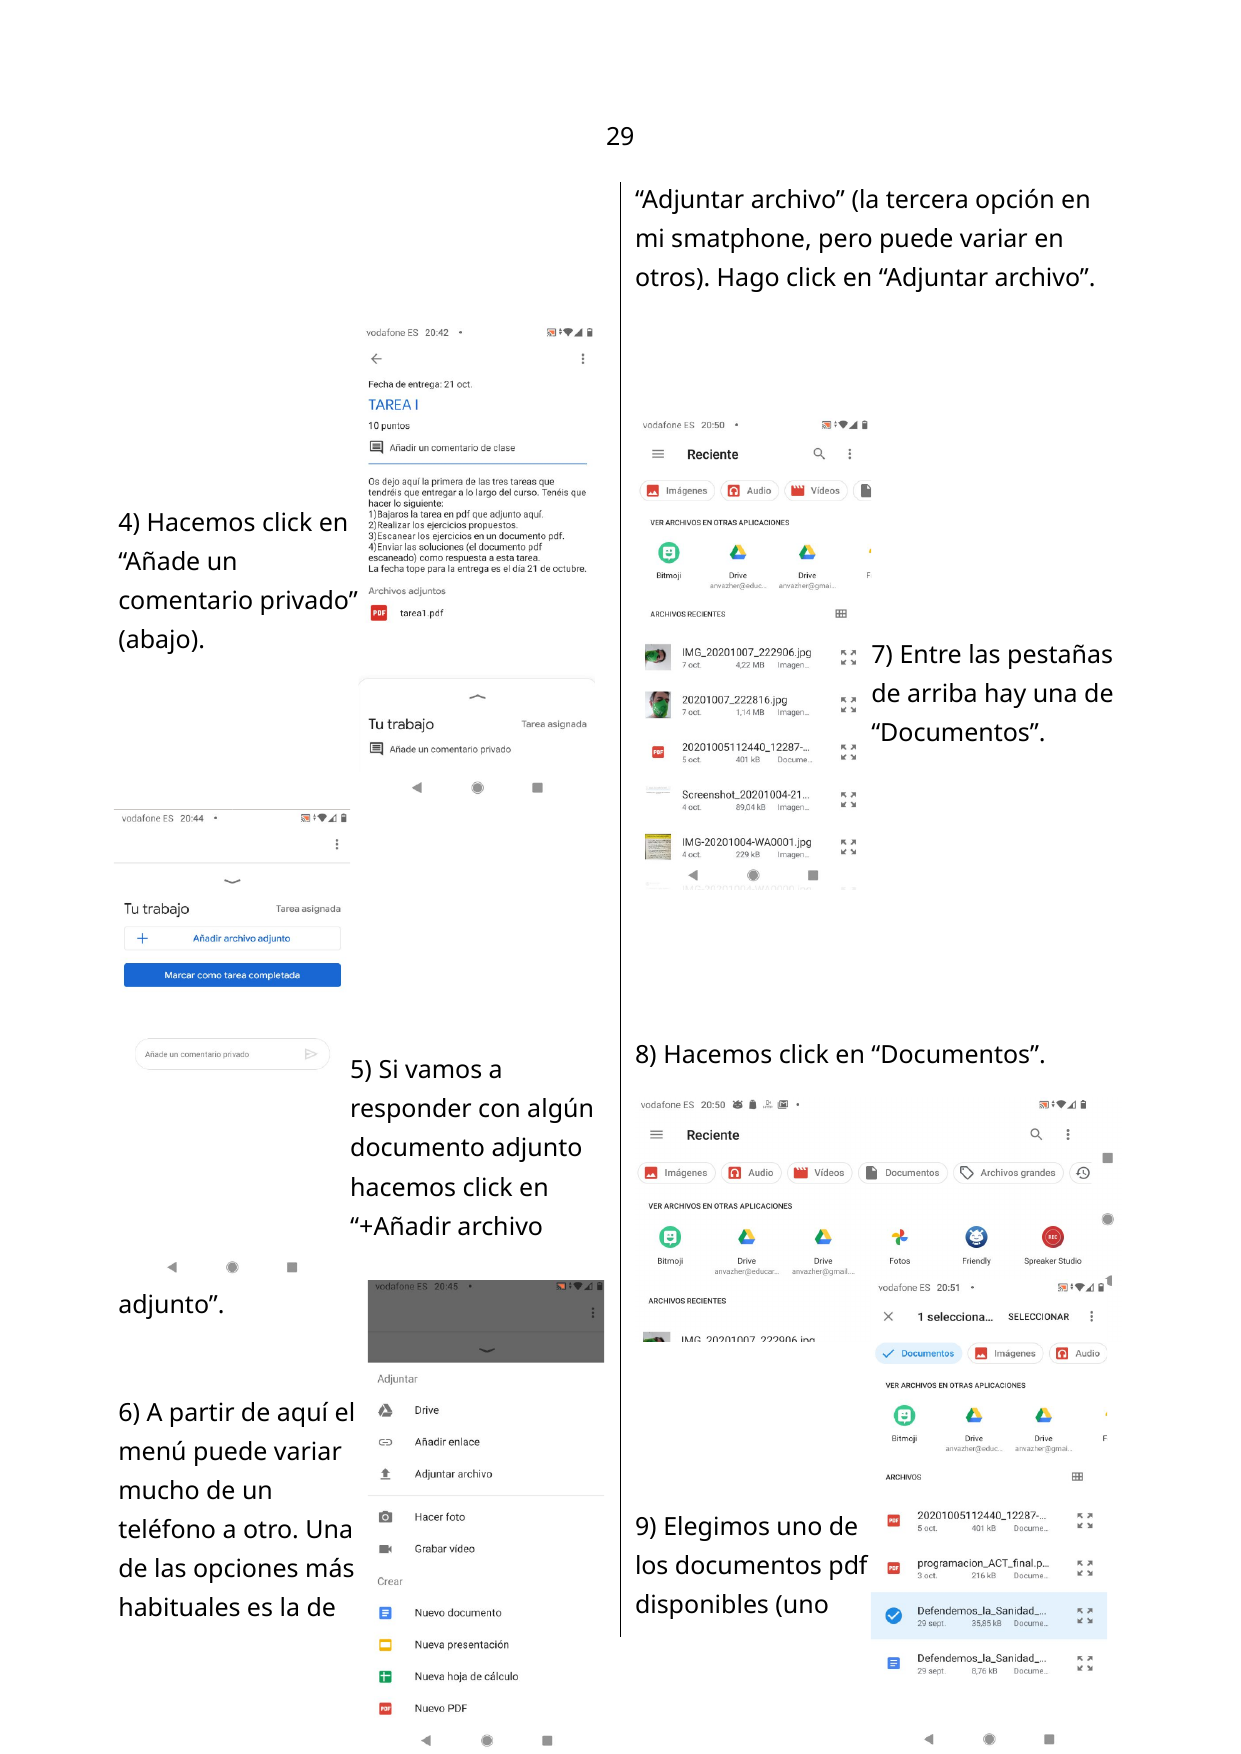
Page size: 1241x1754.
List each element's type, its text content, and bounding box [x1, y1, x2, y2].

picture [358, 326, 595, 802]
text 8) Hacemos click en “Documentos”. [635, 1037, 1122, 1071]
text 9) Elegimos uno de los documentos pdf disponibles (uno [635, 1508, 870, 1621]
text 5) Si vamos a responder con algún documento adjunto hacemos click en “+Añadir archivo adjunto”. [118, 1052, 605, 1321]
picture [634, 1097, 1123, 1754]
text 4) Hacemos click en “Añade un comentario privado” (abajo). [118, 504, 358, 656]
text 7) Entre las pestañas de arriba hay una de “Documentos”. [872, 636, 1122, 749]
picture [367, 1280, 605, 1754]
text [595, 504, 605, 656]
picture [113, 809, 350, 1282]
picture [634, 418, 872, 890]
text “Adjuntar archivo” (la tercera opción en mi smatphone, pero puede variar en otros). Hago click en “Adjuntar archivo”. [635, 182, 1122, 294]
text 6) A partir de aquí el menú puede variar mucho de un teléfono a otro. Una de las opciones más habituales es la de [118, 1394, 367, 1624]
